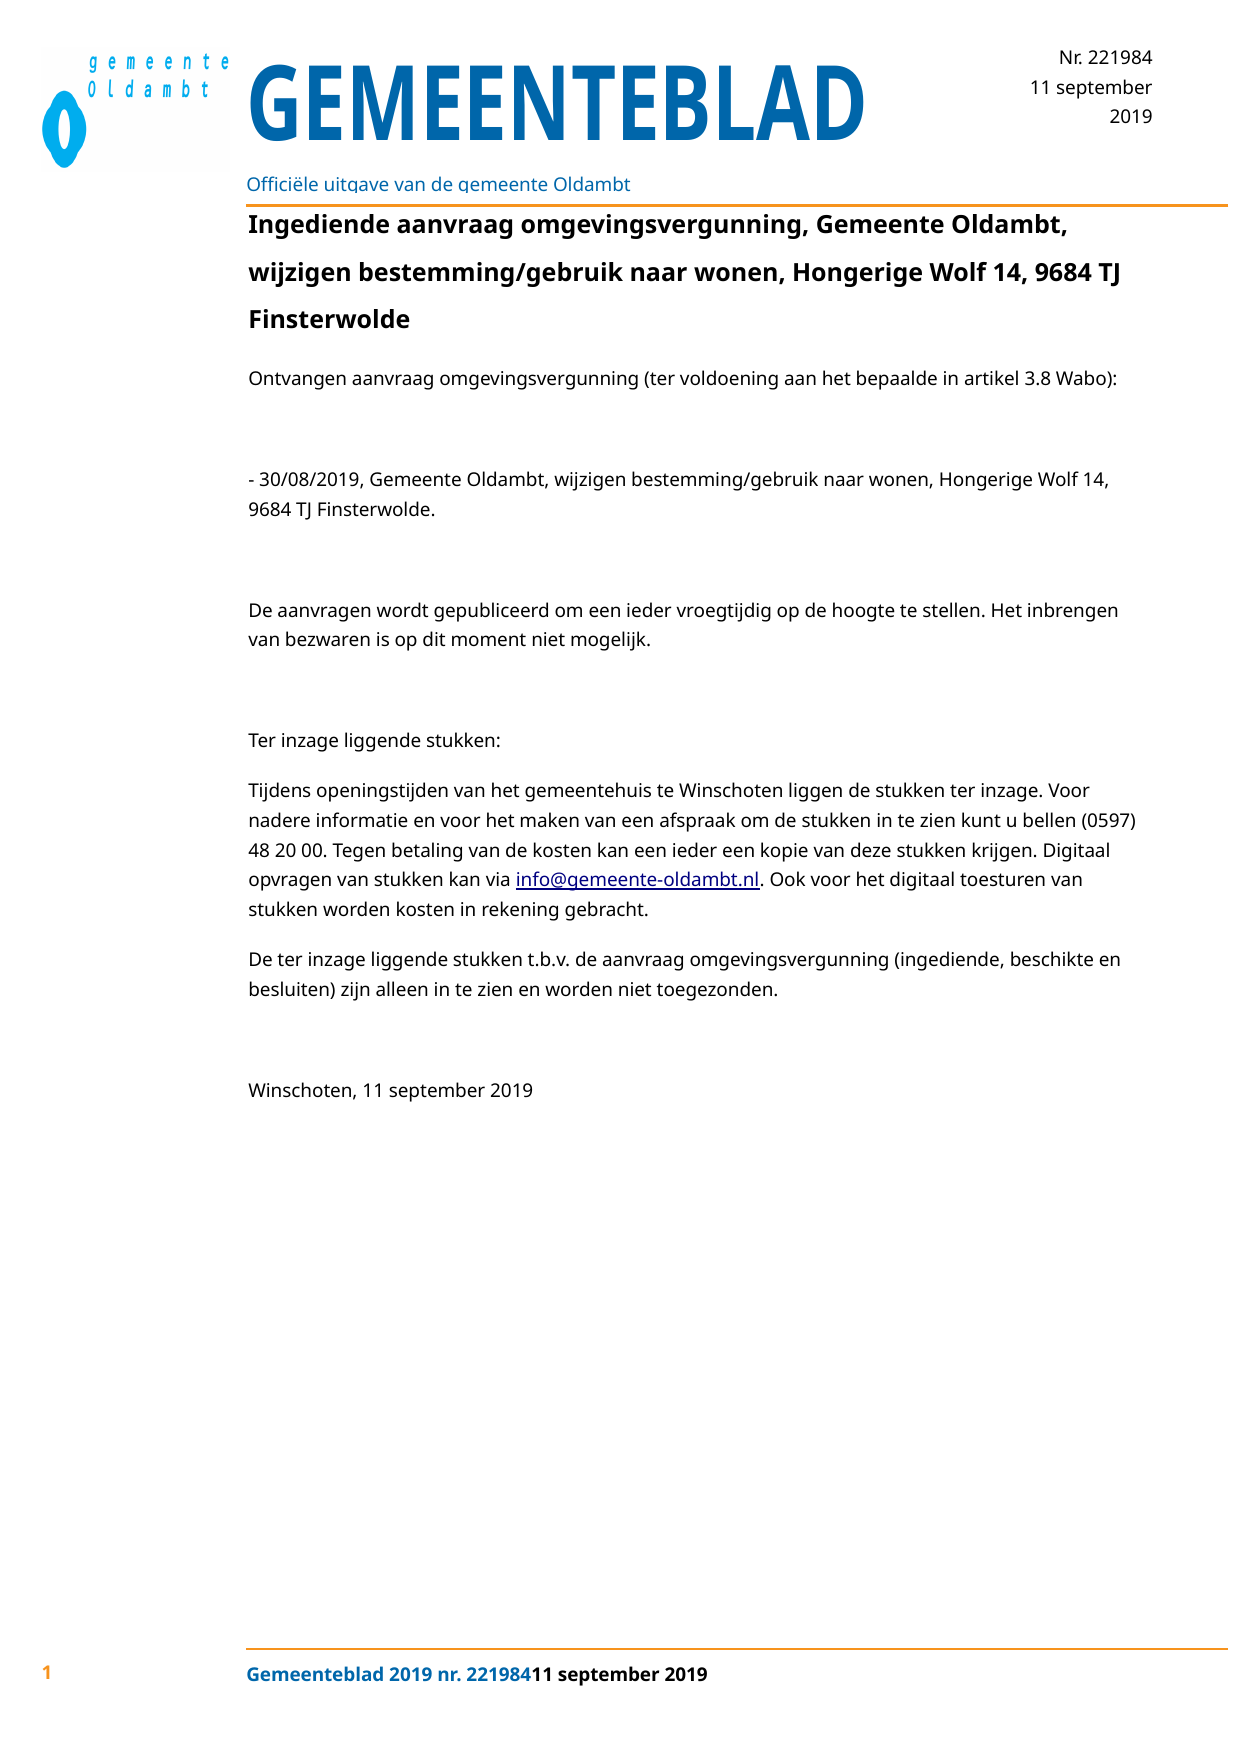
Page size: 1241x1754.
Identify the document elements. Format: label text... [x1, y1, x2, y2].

text De aanvragen wordt gepubliceerd om een ieder vroegtijdig op de hoogte te stellen. Het inbrengen van bezwaren is op dit moment niet mogelijk. [248, 597, 1152, 652]
text - 30/08/2019, Gemeente Oldambt, wijzigen bestemming/gebruik naar wonen, Hongerige Wolf 14, 9684 TJ Finsterwolde. [248, 466, 1152, 522]
text Winschoten, 11 september 2019 [248, 1077, 1152, 1102]
text Ontvangen aanvraag omgevingsvergunning (ter voldoening aan het bepaalde in artikel 3.8 Wabo): [248, 366, 1152, 391]
text Tijdens openingstijden van het gemeentehuis te Winschoten liggen de stukken ter inzage. Voor nadere informatie en voor het maken van een afspraak om de stukken in te zien kunt u bellen (0597) 48 20 00. Tegen betaling van de kosten kan een ieder een kopie van deze stukken krijgen. Digitaal opvragen van stukken kan via info@gemeente-oldambt.nl. Ook voor het digitaal toesturen van stukken worden kosten in rekening gebracht. [248, 778, 1152, 922]
text De ter inzage liggende stukken t.b.v. de aanvraag omgevingsvergunning (ingediende, beschikte en besluiten) zijn alleen in te zien en worden niet toegezonden. [248, 946, 1152, 1002]
text Ter inzage liggende stukken: [248, 727, 1152, 753]
picture [41, 47, 231, 172]
text Ingediende aanvraag omgevingsvergunning, Gemeente Oldambt, wijzigen bestemming/gebruik naar wonen, Hongerige Wolf 14, 9684 TJ Finsterwolde [248, 207, 1152, 336]
